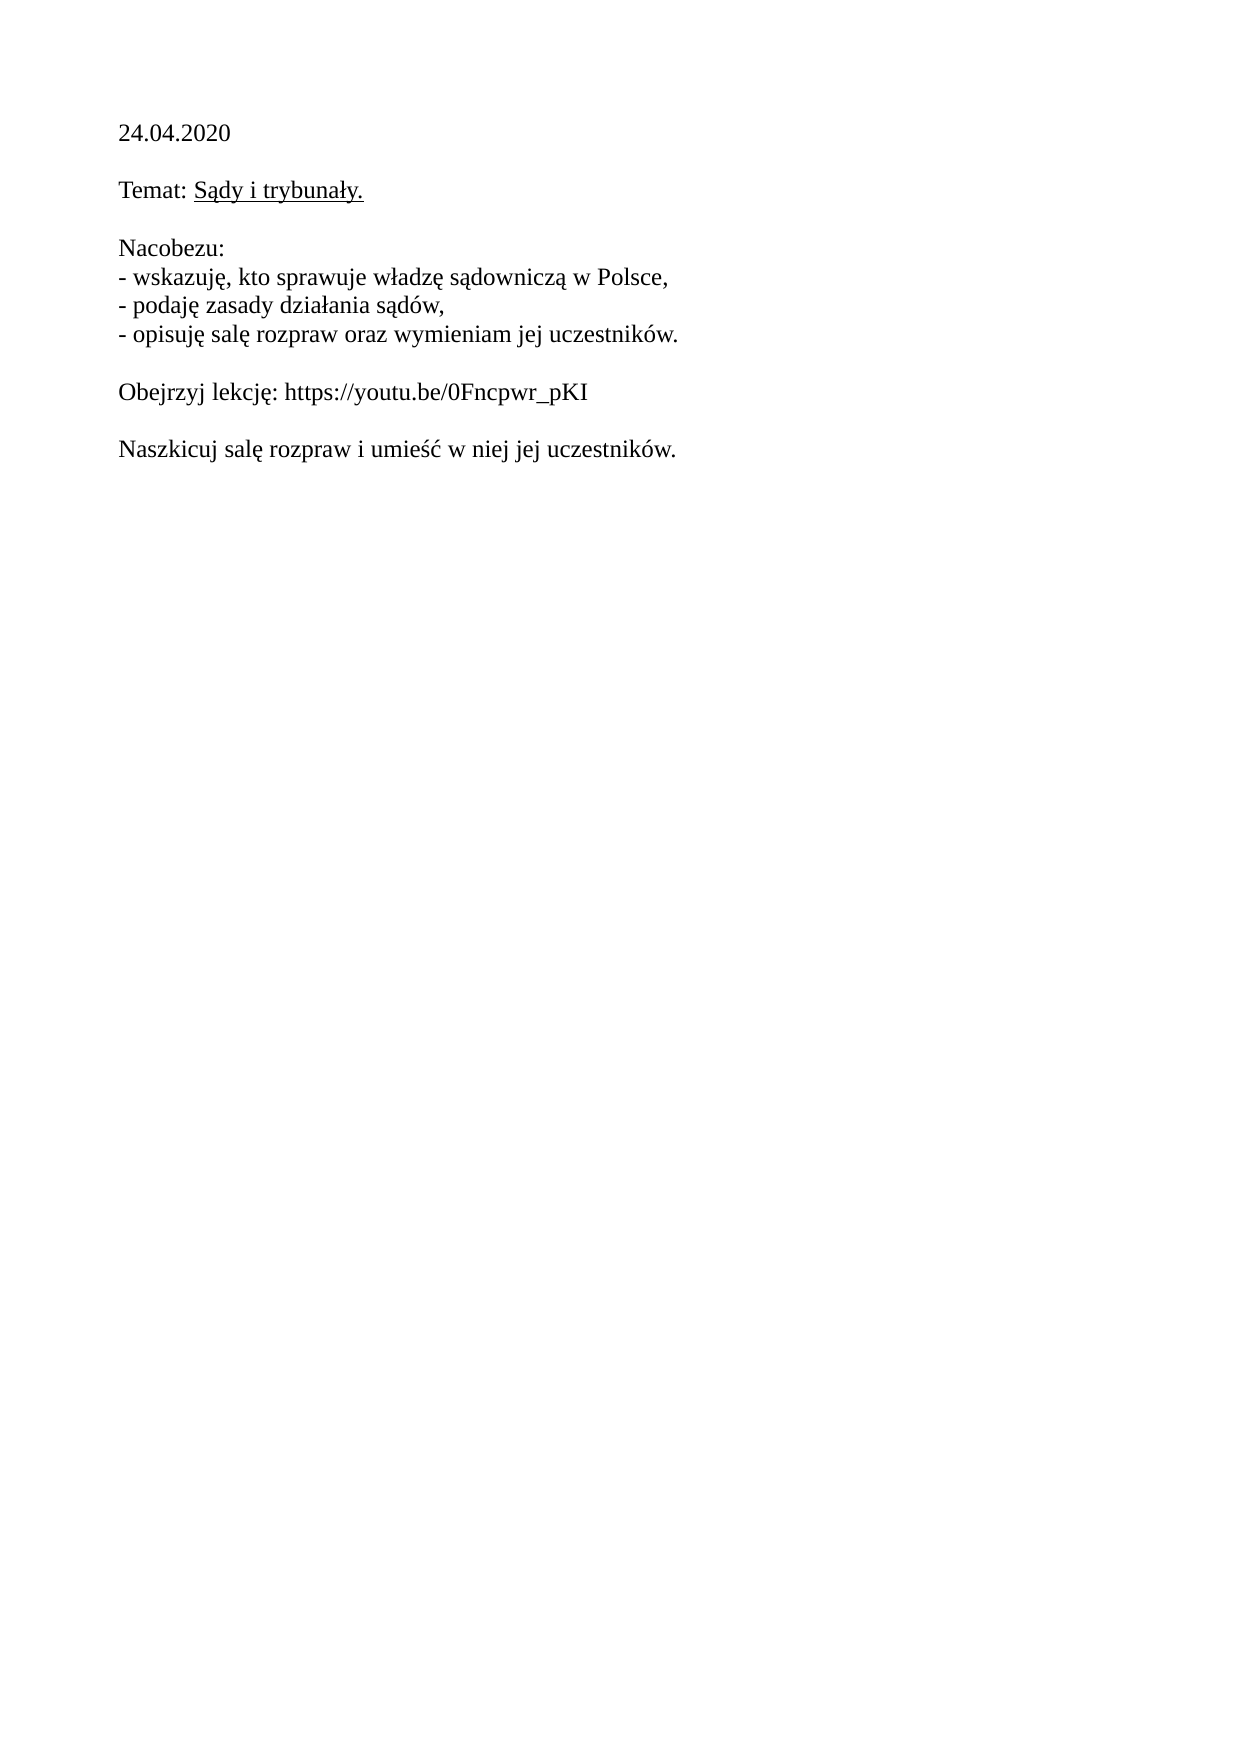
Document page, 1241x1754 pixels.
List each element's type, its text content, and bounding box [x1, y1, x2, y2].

text Naszkicuj salę rozpraw i umieść w niej jej uczestników. [118, 434, 1122, 463]
text Obejrzyj lekcję: https://youtu.be/0Fncpwr_pKI [118, 377, 1122, 406]
text - wskazuję, kto sprawuje władzę sądowniczą w Polsce, [118, 262, 1122, 291]
text Temat: Sądy i trybunały. [118, 176, 1122, 204]
text Nacobezu: [118, 233, 1122, 262]
text 24.04.2020 [118, 118, 1122, 147]
text - opisuję salę rozpraw oraz wymieniam jej uczestników. [118, 319, 1122, 348]
text - podaję zasady działania sądów, [118, 291, 1122, 319]
